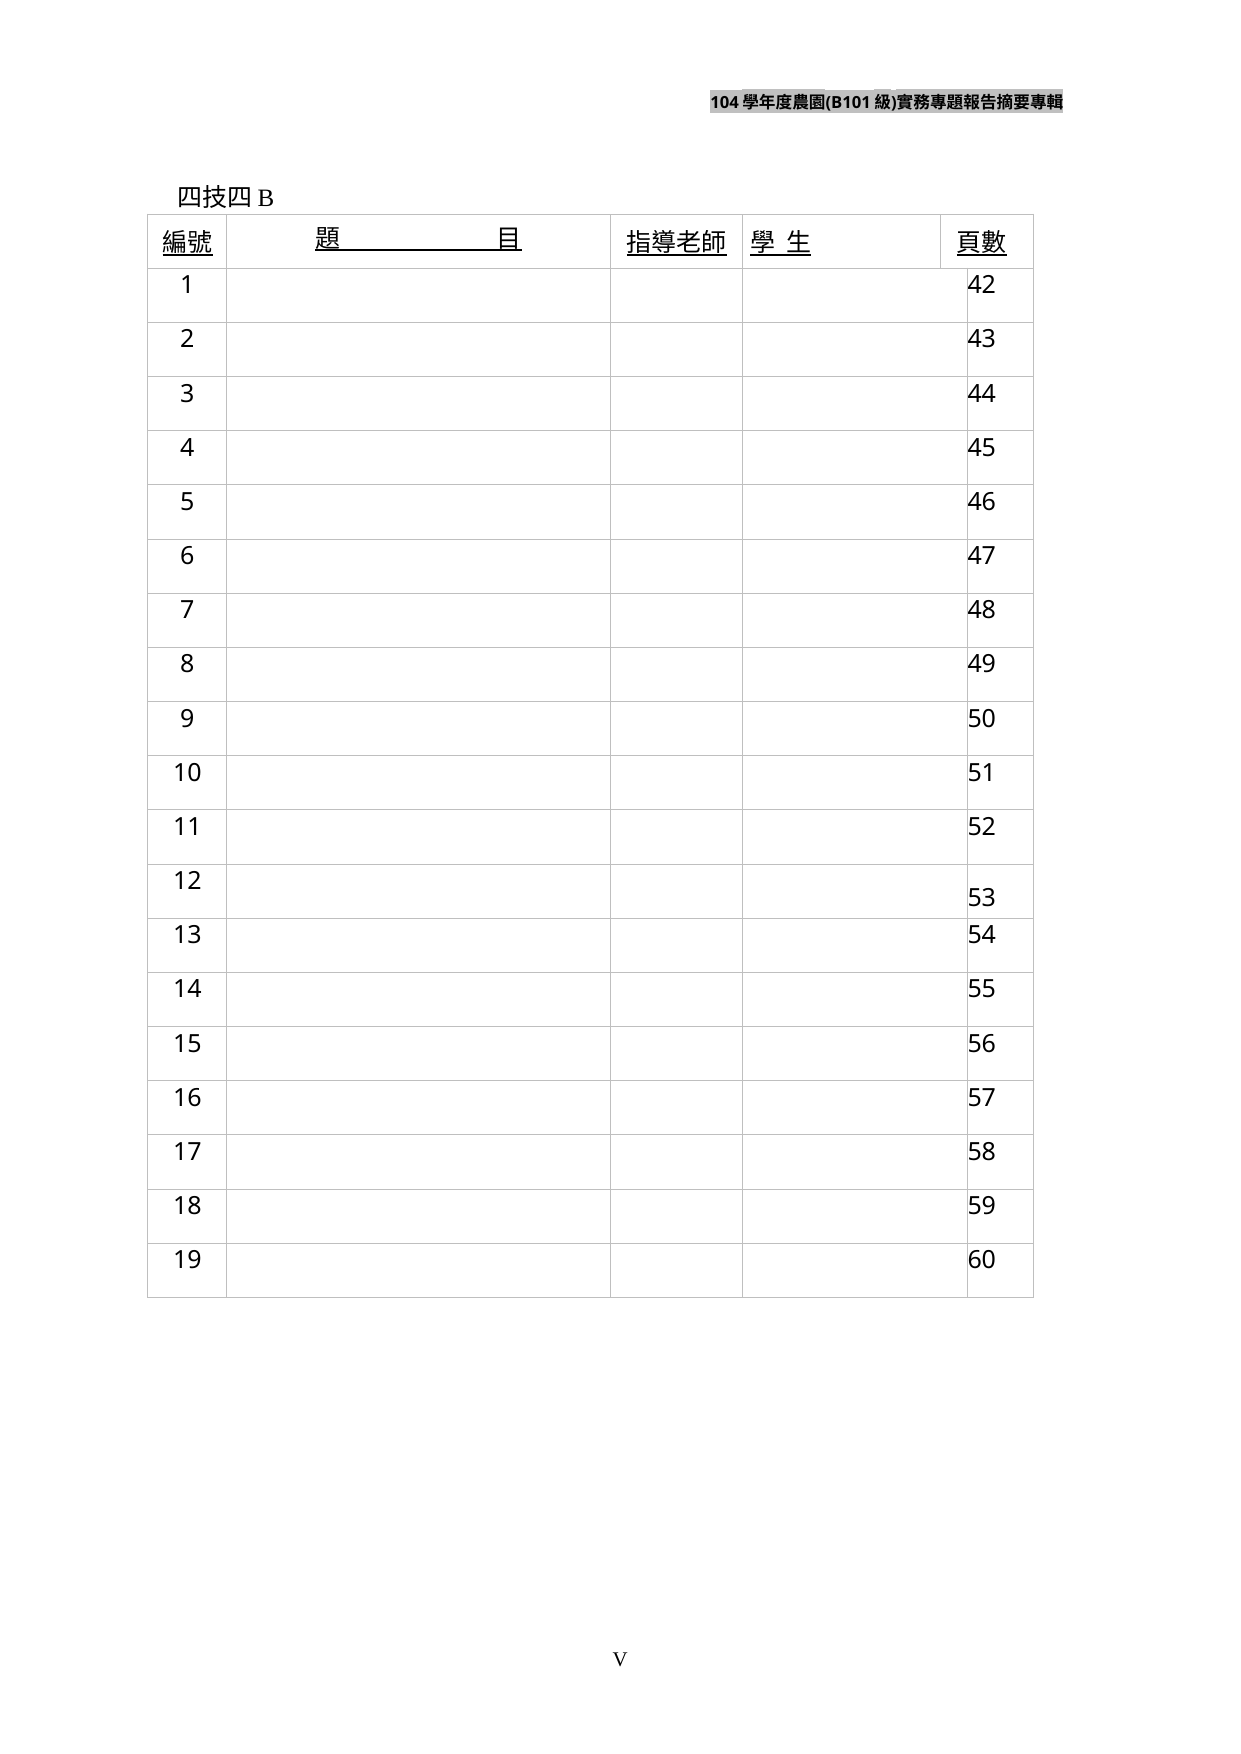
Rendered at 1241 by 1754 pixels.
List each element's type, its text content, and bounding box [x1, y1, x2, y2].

table_cell [227, 485, 610, 538]
table_cell [743, 431, 967, 484]
table_cell [611, 1190, 742, 1243]
table_cell 47 [968, 540, 1033, 593]
table_cell [227, 810, 610, 863]
table_cell [227, 865, 610, 918]
table_cell 16 [148, 1081, 226, 1134]
table_cell [611, 1027, 742, 1080]
text 四技四B [177, 177, 1063, 213]
table_cell 43 [968, 323, 1033, 376]
table_cell 5 [148, 485, 226, 538]
table_cell 6 [148, 540, 226, 593]
table_header 題 目 [227, 215, 610, 268]
table_cell 57 [968, 1081, 1033, 1134]
table_cell [611, 1135, 742, 1188]
table_cell [611, 648, 742, 701]
table_cell 14 [148, 973, 226, 1026]
table_cell 50 [968, 702, 1033, 755]
table_cell [743, 1135, 967, 1188]
table_cell 52 [968, 810, 1033, 863]
table_cell [743, 485, 967, 538]
table_cell [227, 1135, 610, 1188]
table_cell 19 [148, 1244, 226, 1297]
table_cell 17 [148, 1135, 226, 1188]
table_cell 9 [148, 702, 226, 755]
table_cell [611, 1244, 742, 1297]
table_cell [611, 269, 742, 322]
table_cell [743, 323, 967, 376]
table_cell 10 [148, 756, 226, 809]
table_header 編號 [148, 215, 226, 268]
table_cell [611, 485, 742, 538]
table_cell [611, 431, 742, 484]
table_cell 4 [148, 431, 226, 484]
table_cell 45 [968, 431, 1033, 484]
table_cell 1 [148, 269, 226, 322]
table_cell 59 [968, 1190, 1033, 1243]
table_cell [611, 973, 742, 1026]
table_cell 3 [148, 377, 226, 430]
table_cell [611, 756, 742, 809]
table_cell [743, 865, 967, 918]
table_cell [611, 540, 742, 593]
table_cell [743, 1081, 967, 1134]
table_cell 42 [968, 269, 1033, 322]
table_cell [743, 540, 967, 593]
table_cell [227, 1027, 610, 1080]
table_cell 49 [968, 648, 1033, 701]
table_cell 48 [968, 594, 1033, 647]
table_cell [227, 1244, 610, 1297]
table_cell 13 [148, 919, 226, 972]
table_cell [227, 431, 610, 484]
table_cell 54 [968, 919, 1033, 972]
table_cell [611, 810, 742, 863]
table_cell 46 [968, 485, 1033, 538]
table_cell [743, 702, 967, 755]
table_cell [743, 648, 967, 701]
table_cell [227, 540, 610, 593]
table_cell [227, 702, 610, 755]
table_cell [227, 377, 610, 430]
table_cell 2 [148, 323, 226, 376]
table_cell 18 [148, 1190, 226, 1243]
table_cell [227, 323, 610, 376]
table_cell [743, 1244, 967, 1297]
table_cell 44 [968, 377, 1033, 430]
table_cell 53 [968, 865, 1033, 918]
table_cell [227, 1081, 610, 1134]
table_cell 8 [148, 648, 226, 701]
table_cell [743, 1190, 967, 1243]
table_cell [227, 973, 610, 1026]
table_cell [743, 973, 967, 1026]
table_cell [743, 594, 967, 647]
table_cell 51 [968, 756, 1033, 809]
table_cell 58 [968, 1135, 1033, 1188]
table_cell 11 [148, 810, 226, 863]
table_cell [611, 594, 742, 647]
table_cell 56 [968, 1027, 1033, 1080]
table_header 學 生 [743, 215, 940, 268]
table_cell [611, 919, 742, 972]
table_cell [611, 1081, 742, 1134]
table_header 指導老師 [611, 215, 742, 268]
table_cell 15 [148, 1027, 226, 1080]
table_cell 60 [968, 1244, 1033, 1297]
table_cell [611, 702, 742, 755]
table_cell [743, 1027, 967, 1080]
table_cell 7 [148, 594, 226, 647]
table_cell [227, 594, 610, 647]
table_cell [227, 1190, 610, 1243]
table_cell [743, 269, 967, 322]
table_cell [743, 919, 967, 972]
table_cell [227, 756, 610, 809]
table_cell [743, 810, 967, 863]
table_cell [743, 756, 967, 809]
table_header 頁數 [941, 215, 1033, 268]
table_cell 12 [148, 865, 226, 918]
table_cell [611, 323, 742, 376]
table_cell [227, 269, 610, 322]
table_cell 55 [968, 973, 1033, 1026]
table_cell [611, 865, 742, 918]
table_cell [743, 377, 967, 430]
table_cell [227, 919, 610, 972]
table_cell [611, 377, 742, 430]
table_cell [227, 648, 610, 701]
